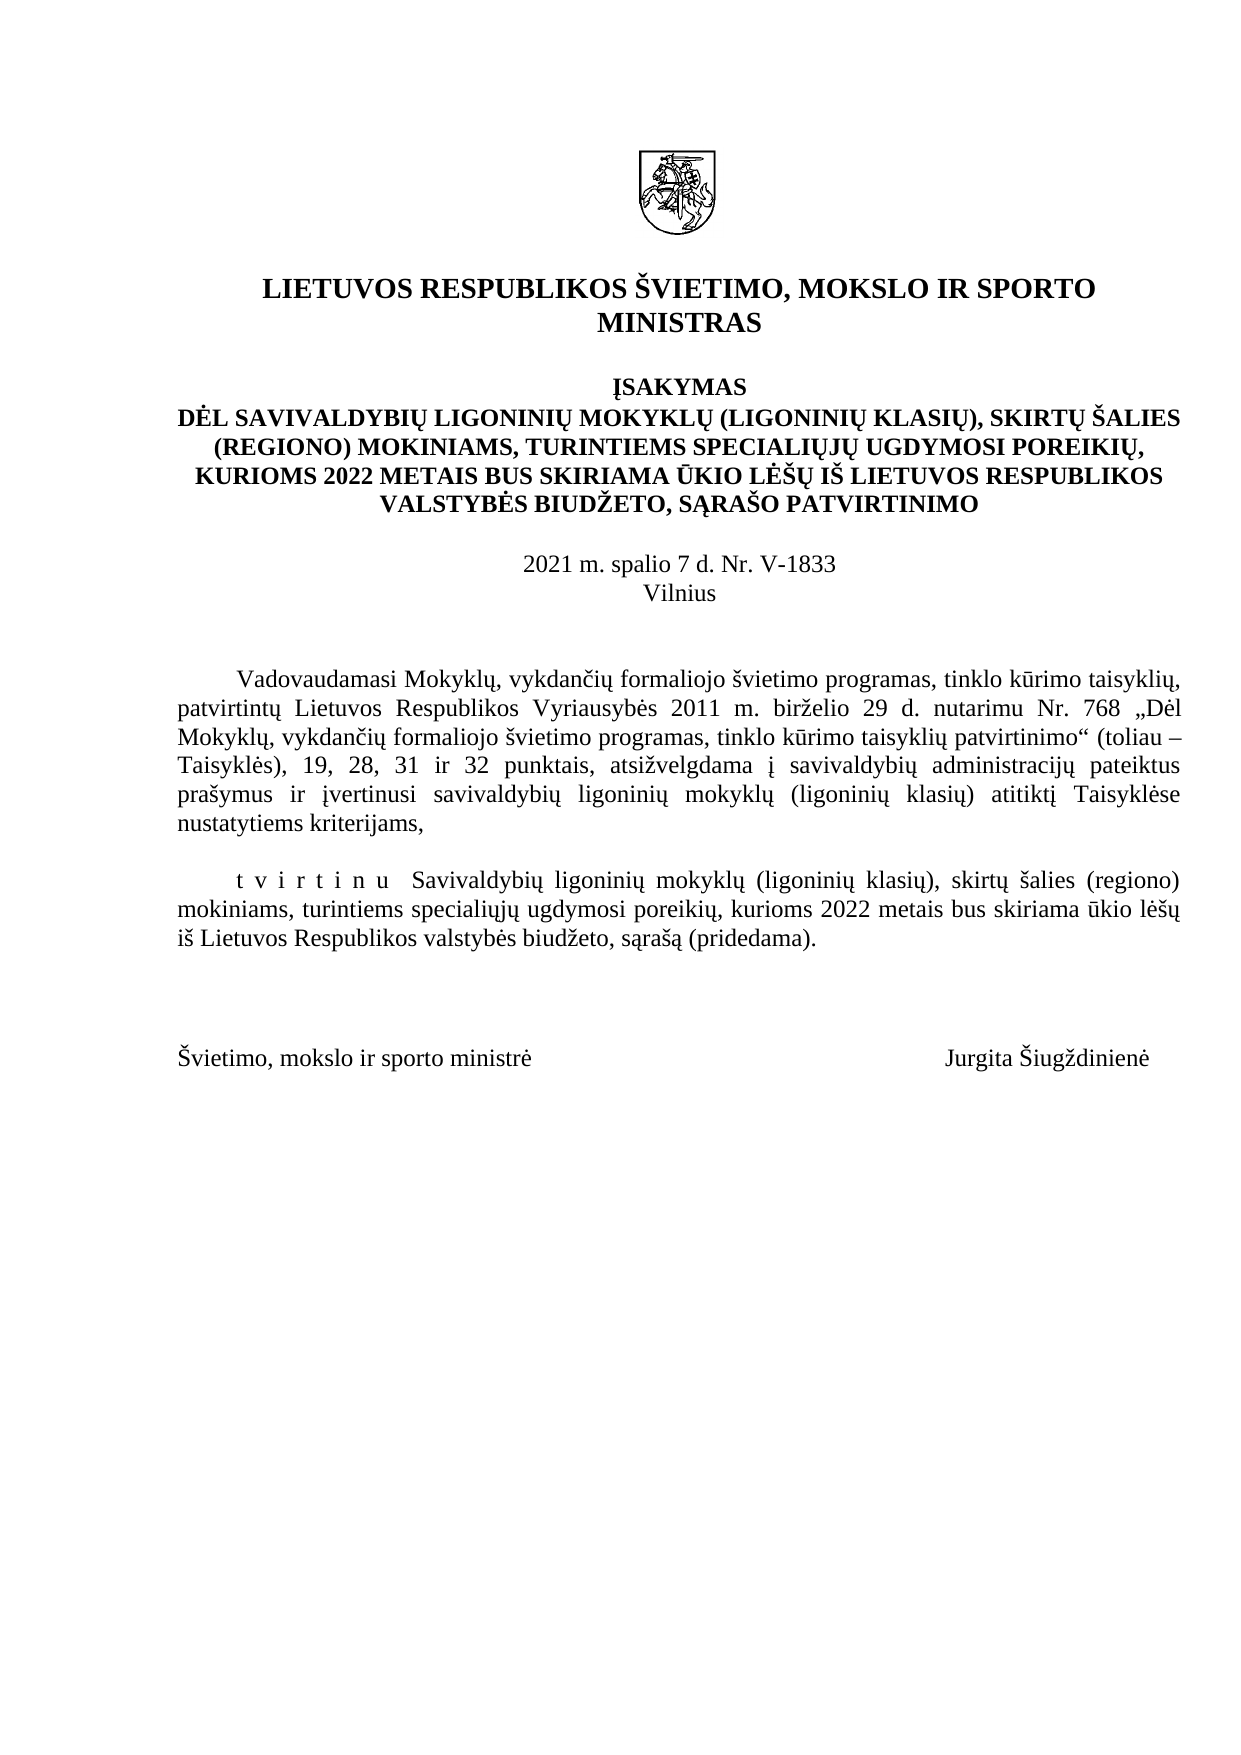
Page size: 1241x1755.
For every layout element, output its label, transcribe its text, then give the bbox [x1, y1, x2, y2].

text Vadovaudamasi Mokyklų, vykdančių formaliojo švietimo programas, tinklo kūrimo taisyklių, patvirtintų Lietuvos Respublikos Vyriausybės 2011 m. birželio 29 d. nutarimu Nr. 768 „Dėl Mokyklų, vykdančių formaliojo švietimo programas, tinklo kūrimo taisyklių patvirtinimo“ (toliau – Taisyklės), 19, 28, 31 ir 32 punktais, atsižvelgdama į savivaldybių administracijų pateiktus prašymus ir įvertinusi savivaldybių ligoninių mokyklų (ligoninių klasių) atitiktį Taisyklėse nustatytiems kriterijams, [177, 664, 1182, 837]
text 2021 m. spalio 7 d. Nr. V-1833 [177, 549, 1182, 578]
text LIETUVOS RESPUBLIKOS ŠVIETIMO, MOKSLO IR SPORTO MINISTRAS [177, 271, 1182, 338]
text ĮSAKYMAS [177, 372, 1182, 401]
text DĖL SAVIVALDYBIŲ LIGONINIŲ MOKYKLŲ (LIGONINIŲ KLASIŲ), SKIRTŲ ŠALIES (REGIONO) MOKINIAMS, TURINTIEMS SPECIALIŲJŲ UGDYMOSI POREIKIŲ, KURIOMS 2022 METAIS BUS SKIRIAMA ŪKIO LĖŠŲ IŠ LIETUVOS RESPUBLIKOS VALSTYBĖS BIUDŽETO, SĄRAŠO PATVIRTINIMO [177, 403, 1182, 518]
text Vilnius [177, 578, 1182, 607]
text Švietimo, mokslo ir sporto ministrė Jurgita Šiugždinienė [177, 1043, 1182, 1071]
text t v i r t i n u Savivaldybių ligoninių mokyklų (ligoninių klasių), skirtų šalies (regiono) mokiniams, turintiems specialiųjų ugdymosi poreikių, kurioms 2022 metais bus skiriama ūkio lėšų iš Lietuvos Respublikos valstybės biudžeto, sąrašą (pridedama). [177, 865, 1182, 952]
